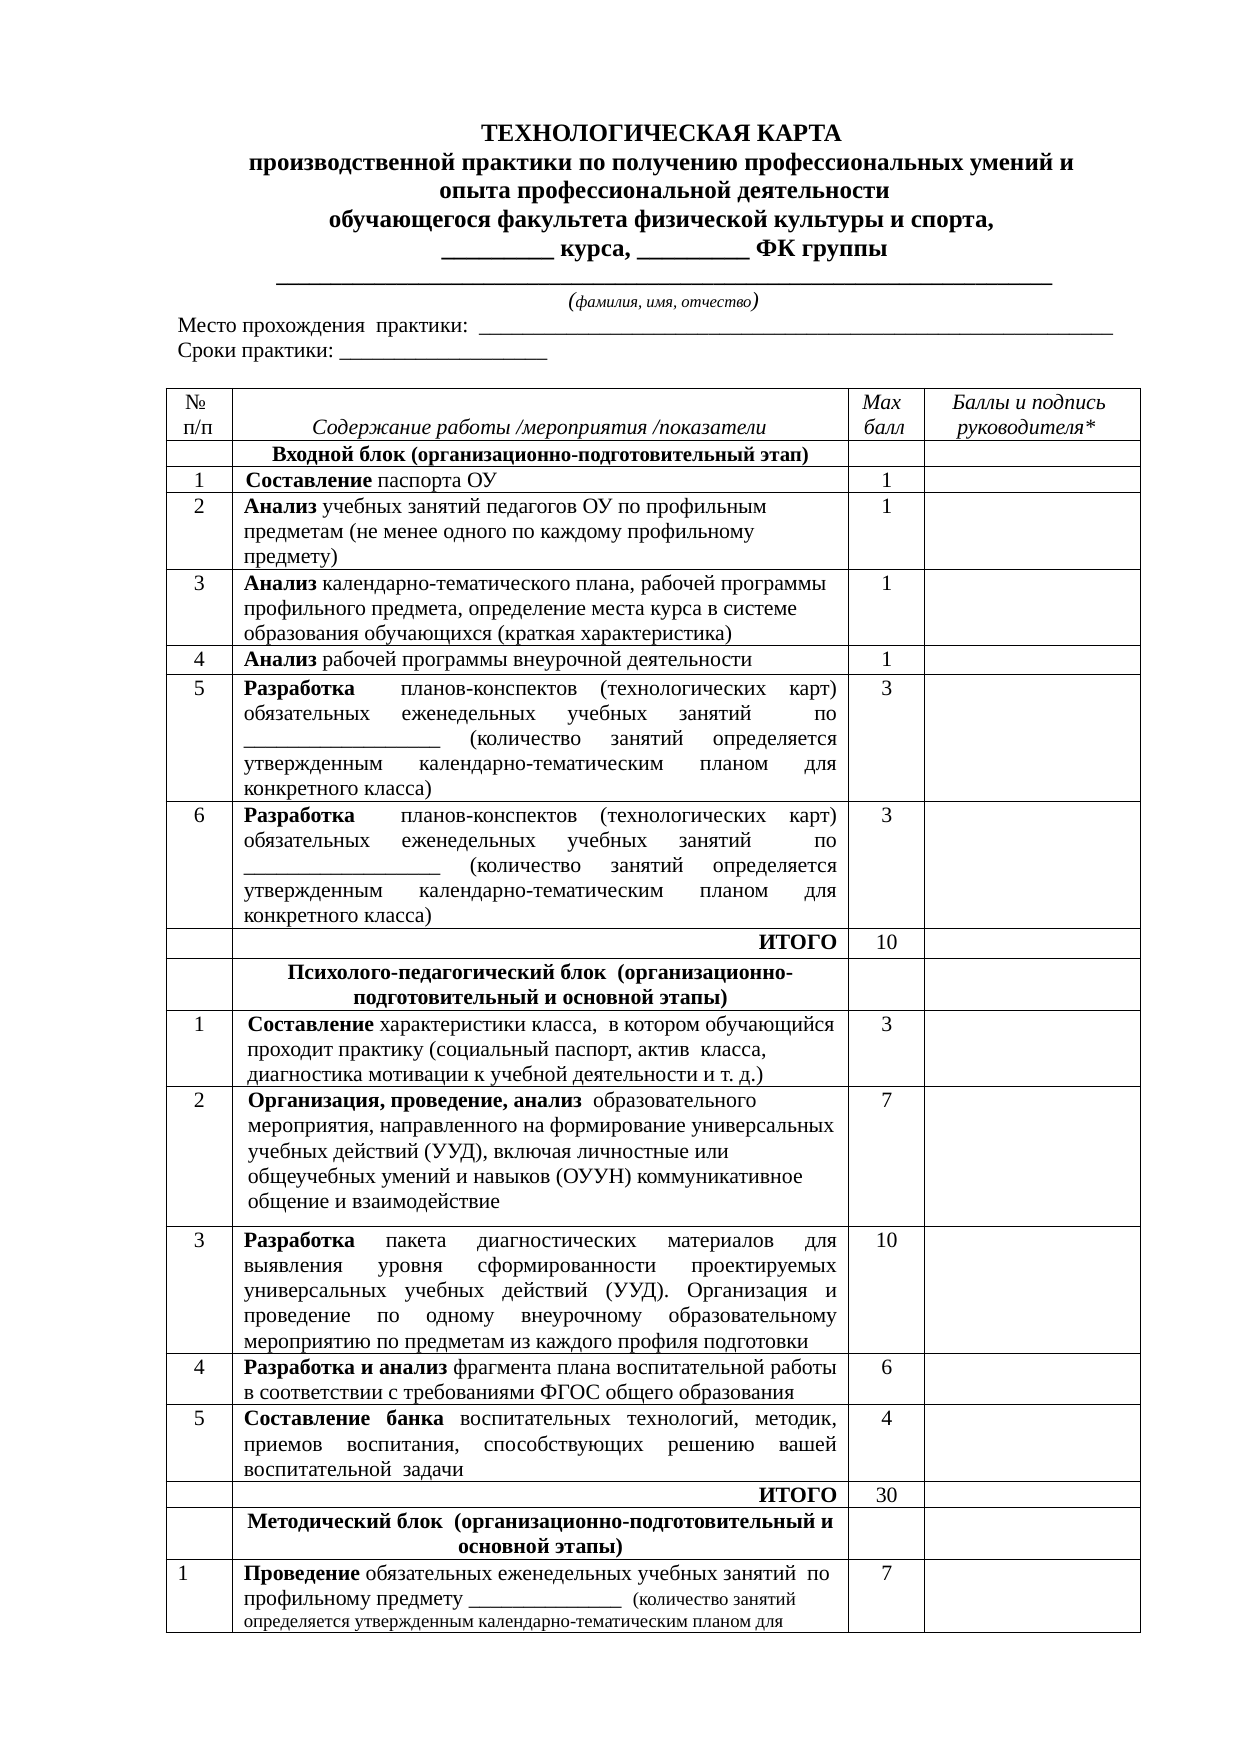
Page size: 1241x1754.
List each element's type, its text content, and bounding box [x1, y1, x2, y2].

table_cell 3 [167, 570, 232, 645]
table_cell 1 [849, 493, 924, 569]
text Место прохождения практики: __________________________________________________________ [177, 312, 1152, 337]
table_cell [925, 1087, 1140, 1226]
table_cell 10 [849, 1227, 924, 1353]
table_cell [167, 959, 232, 1009]
table_header № п/п [167, 389, 232, 439]
table_cell Анализ учебных занятий педагогов ОУ по профильным предметам (не менее одного по каждому профильному предмету) [233, 493, 848, 569]
text (фамилия, имя, отчество) [177, 287, 1152, 312]
text _________ курса, _________ ФК группы _______________________________________________________________________ [177, 233, 1152, 287]
table_cell [925, 1482, 1140, 1507]
table_cell ИТОГО [233, 1482, 848, 1507]
table_cell 4 [167, 1354, 232, 1404]
table_cell [167, 1482, 232, 1507]
table_cell Проведение обязательных еженедельных учебных занятий по профильному предмету ______________ (количество занятий определяется утвержденным календарно-тематическим планом для [233, 1560, 848, 1632]
table_cell Разработка пакета диагностических материалов для выявления уровня сформированности проектируемых универсальных учебных действий (УУД). Организация и проведение по одному внеурочному образовательному мероприятию по предметам из каждого профиля подготовки [233, 1227, 848, 1353]
table_cell 3 [849, 802, 924, 928]
table_header Max балл [849, 389, 924, 439]
table_cell [925, 1011, 1140, 1086]
table_cell [925, 675, 1140, 801]
table_cell [167, 441, 232, 466]
table_cell [925, 646, 1140, 673]
table_cell 2 [167, 493, 232, 569]
table_cell Составление характеристики класса, в котором обучающийся проходит практику (социальный паспорт, актив класса, диагностика мотивации к учебной деятельности и т. д.) [233, 1011, 848, 1086]
table_cell 4 [849, 1405, 924, 1481]
text производственной практики по получению профессиональных умений и [177, 147, 1152, 176]
table_cell Методический блок (организационно-подготовительный и основной этапы) [233, 1508, 848, 1559]
table_cell 7 [849, 1087, 924, 1226]
table_cell 3 [849, 675, 924, 801]
table_cell 30 [849, 1482, 924, 1507]
table_cell Психолого-педагогический блок (организационно-подготовительный и основной этапы) [233, 959, 848, 1009]
table_cell [925, 959, 1140, 1009]
table_cell 1 [167, 1011, 232, 1086]
table_cell [925, 570, 1140, 645]
table_cell 3 [167, 1227, 232, 1353]
table_cell 3 [849, 1011, 924, 1086]
table_cell 10 [849, 929, 924, 958]
table_cell Анализ рабочей программы внеурочной деятельности [233, 646, 848, 673]
table_cell 2 [167, 1087, 232, 1226]
table_cell Входной блок (организационно-подготовительный этап) [233, 441, 848, 466]
table_cell [849, 441, 924, 466]
table_cell 6 [167, 802, 232, 928]
table_cell [849, 1508, 924, 1559]
table_cell Организация, проведение, анализ образовательного мероприятия, направленного на формирование универсальных учебных действий (УУД), включая личностные или общеучебных умений и навыков (ОУУН) коммуникативное общение и взаимодействие [233, 1087, 848, 1226]
table_cell 1 [849, 570, 924, 645]
table_cell 5 [167, 1405, 232, 1481]
table_header Баллы и подпись руководителя* [925, 389, 1140, 439]
table_cell Составление банка воспитательных технологий, методик, приемов воспитания, способствующих решению вашей воспитательной задачи [233, 1405, 848, 1481]
table_cell 6 [849, 1354, 924, 1404]
table_cell [925, 1227, 1140, 1353]
table_cell [925, 1560, 1140, 1632]
table_cell [925, 467, 1140, 492]
table_cell 5 [167, 675, 232, 801]
table_cell 1 [849, 646, 924, 673]
table_cell ИТОГО [233, 929, 848, 958]
text Сроки практики: ___________________ [177, 337, 1152, 363]
table_header Содержание работы /мероприятия /показатели [233, 389, 848, 439]
table_cell [925, 493, 1140, 569]
table_cell [849, 959, 924, 1009]
table_cell Разработка и анализ фрагмента плана воспитательной работы в соответствии с требованиями ФГОС общего образования [233, 1354, 848, 1404]
text Технологическая карта [177, 118, 1152, 147]
table_cell 1 [849, 467, 924, 492]
table_cell [167, 929, 232, 958]
table_cell 7 [849, 1560, 924, 1632]
table_cell [925, 1508, 1140, 1559]
table_cell [925, 1405, 1140, 1481]
table_cell [167, 1508, 232, 1559]
table_cell Составление паспорта ОУ [233, 467, 848, 492]
table_cell [925, 1354, 1140, 1404]
table_cell Анализ календарно-тематического плана, рабочей программы профильного предмета, определение места курса в системе образования обучающихся (краткая характеристика) [233, 570, 848, 645]
table_cell 1 [167, 1560, 232, 1632]
text опыта профессиональной деятельности [177, 176, 1152, 204]
table_cell 4 [167, 646, 232, 673]
table_cell [925, 802, 1140, 928]
table_cell [925, 929, 1140, 958]
text обучающегося факультета физической культуры и спорта, [177, 204, 1152, 233]
table_cell [925, 441, 1140, 466]
table_cell 1 [167, 467, 232, 492]
